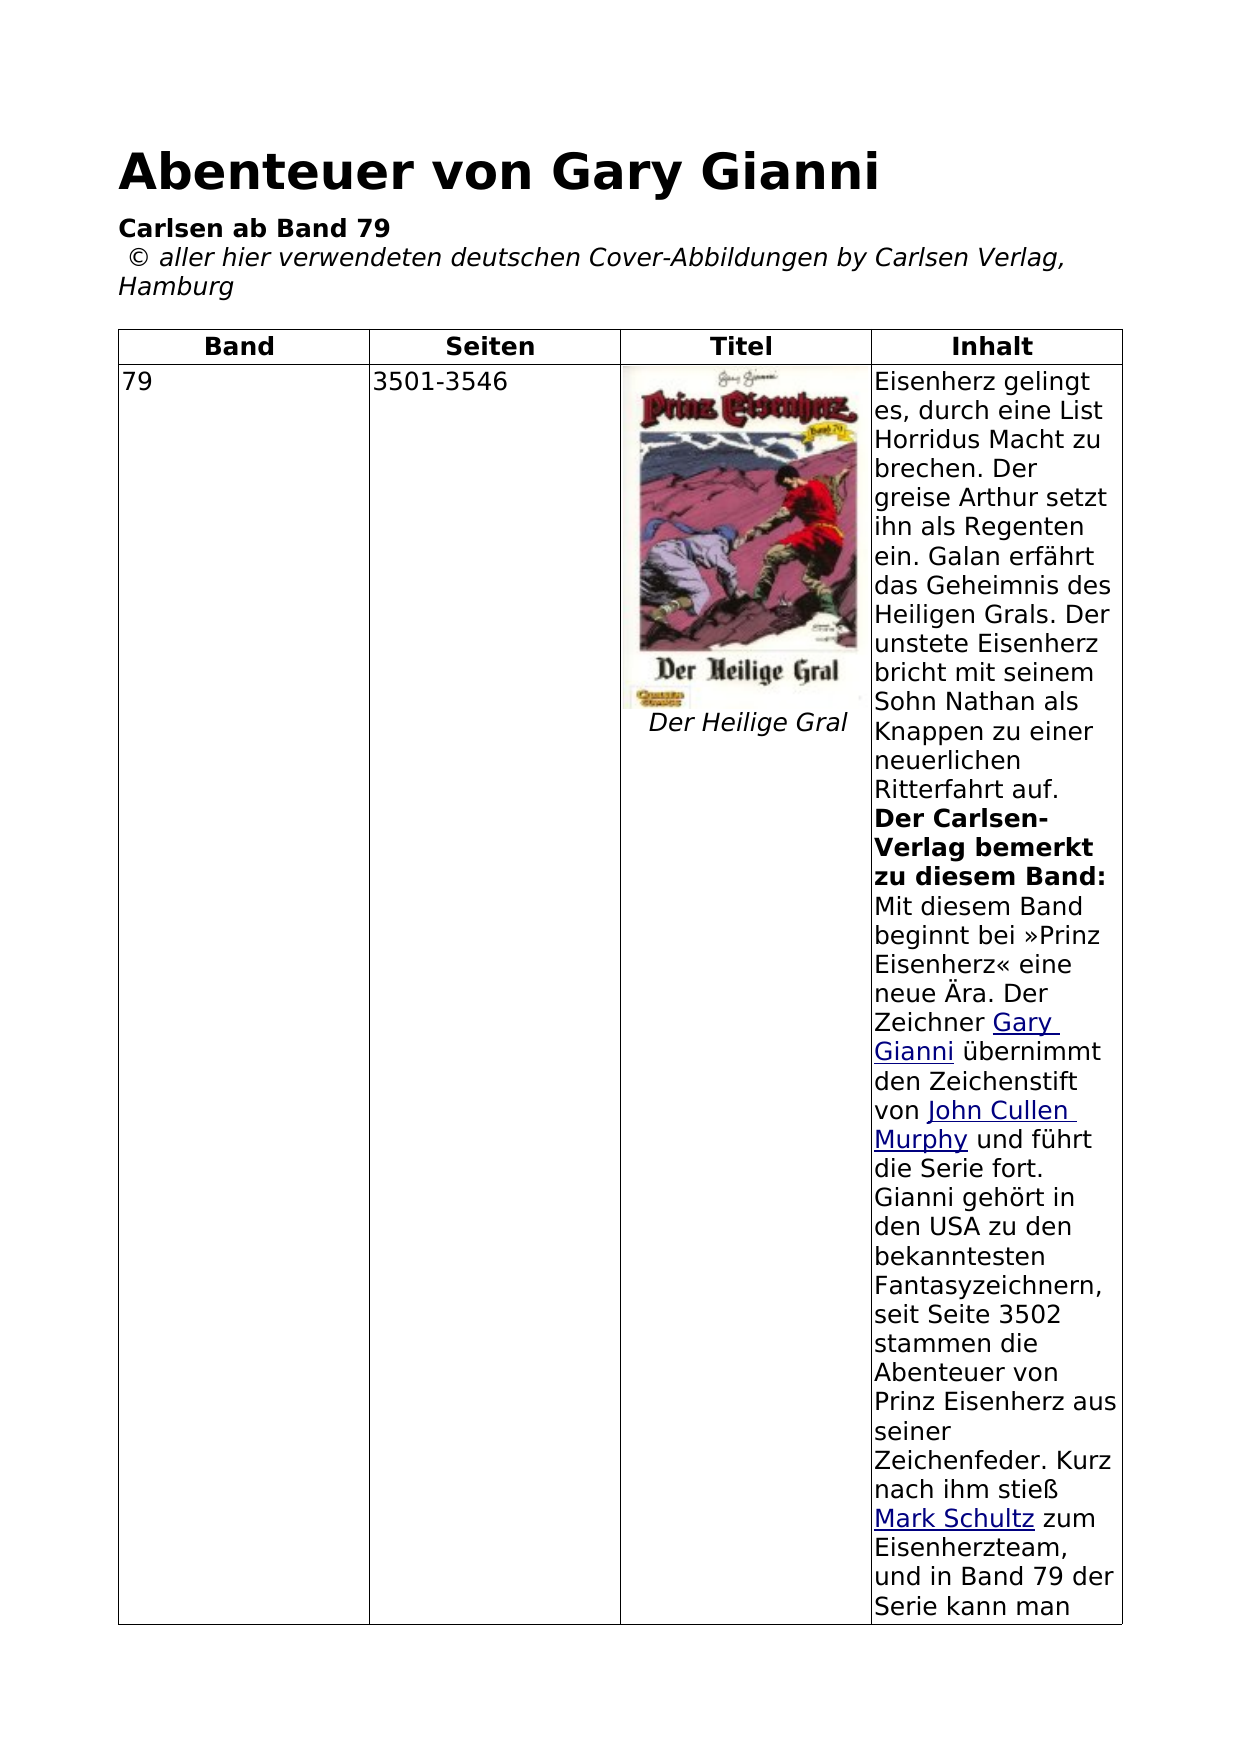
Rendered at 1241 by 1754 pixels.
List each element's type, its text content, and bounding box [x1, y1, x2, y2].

table_cell Eisenherz gelingt es, durch eine List Horridus Macht zu brechen. Der greise Arthur setzt ihn als Regenten ein. Galan erfährt das Geheimnis des Heiligen Grals. Der unstete Eisenherz bricht mit seinem Sohn Nathan als Knappen zu einer neuerlichen Ritterfahrt auf. Der Carlsen-Verlag bemerkt zu diesem Band: Mit diesem Band beginnt bei »Prinz Eisenherz« eine neue Ära. Der Zeichner Gary Gianni übernimmt den Zeichenstift von John Cullen Murphy und führt die Serie fort. Gianni gehört in den USA zu den bekanntesten Fantasyzeichnern, seit Seite 3502 stammen die Abenteuer von Prinz Eisenherz aus seiner Zeichenfeder. Kurz nach ihm stieß Mark Schultz zum Eisenherzteam, und in Band 79 der Serie kann man [872, 365, 1122, 1624]
table_header Band [119, 330, 369, 364]
picture [622, 366, 869, 709]
table_cell 79 [119, 365, 369, 1624]
table_header Seiten [370, 330, 620, 364]
table_header Titel [621, 330, 871, 364]
table_header Inhalt [872, 330, 1122, 364]
subtitle Abenteuer von Gary Gianni [118, 143, 1122, 201]
table_cell 3501-3546 [370, 365, 620, 1624]
text Carlsen ab Band 79 © aller hier verwendeten deutschen Cover-Abbildungen by Carlsen Verlag, Hamburg [118, 214, 1122, 301]
table_cell [621, 365, 871, 1624]
